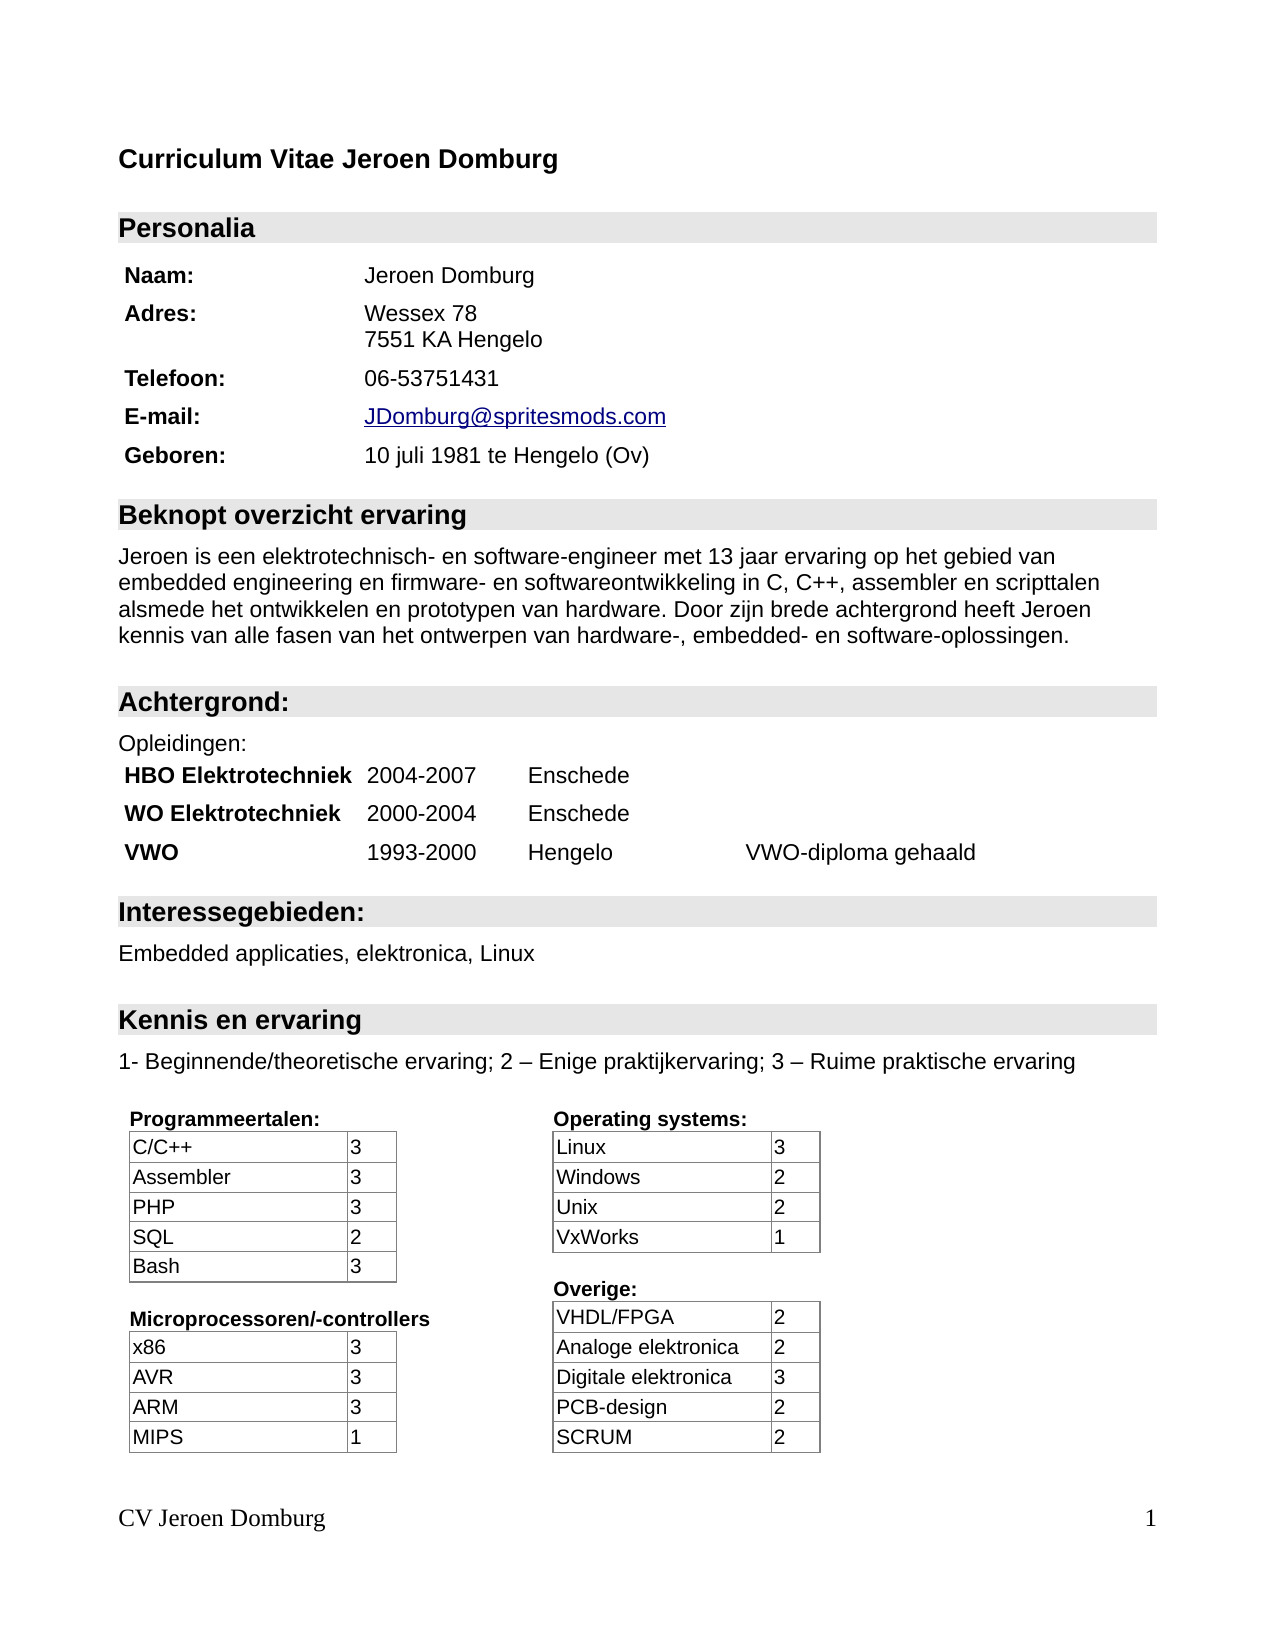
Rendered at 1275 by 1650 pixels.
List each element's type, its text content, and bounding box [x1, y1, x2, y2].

table_cell VxWorks [554, 1222, 771, 1251]
table_cell 2 [348, 1222, 396, 1251]
table_header C/C++ [130, 1132, 347, 1162]
table_cell Telefoon: [118, 359, 358, 397]
table_cell 2 [772, 1422, 819, 1451]
subtitle Interessegebieden: [118, 896, 1157, 927]
table_header VHDL/FPGA [554, 1302, 771, 1332]
table_cell 1 [348, 1422, 396, 1451]
subtitle Kennis en ervaring [118, 1004, 1157, 1035]
table_cell 2 [772, 1193, 819, 1221]
text Microprocessoren/-controllers [129, 1307, 552, 1331]
table_header x86 [130, 1332, 347, 1362]
text 1- Beginnende/theoretische ervaring; 2 – Enige praktijkervaring; 3 – Ruime praktische ervaring [118, 1048, 1157, 1074]
table_cell VWO-diploma gehaald [739, 833, 1014, 871]
table_cell Unix [554, 1193, 771, 1221]
table_cell Bash [130, 1252, 347, 1281]
table_cell PHP [130, 1193, 347, 1221]
table_cell AVR [130, 1363, 347, 1392]
table_cell Windows [554, 1163, 771, 1192]
subtitle Beknopt overzicht ervaring [118, 499, 1157, 530]
table_header 3 [348, 1132, 396, 1162]
table_cell 1993-2000 [361, 833, 522, 871]
table_cell 3 [348, 1393, 396, 1421]
table_cell Wessex 78 7551 KA Hengelo [358, 294, 1139, 359]
text Operating systems: [553, 1107, 977, 1131]
table_cell 06-53751431 [358, 359, 1139, 397]
table_cell PCB-design [554, 1393, 771, 1421]
table_cell [739, 794, 1014, 833]
table_cell Assembler [130, 1163, 347, 1192]
table_header Naam: [118, 256, 358, 294]
table_cell 3 [348, 1363, 396, 1392]
table_cell 3 [348, 1252, 396, 1281]
table_cell 1 [772, 1222, 819, 1251]
text Embedded applicaties, elektronica, Linux [118, 940, 1157, 966]
table_header 2004-2007 [361, 756, 522, 794]
table_header [739, 756, 1014, 794]
table_cell 2 [772, 1333, 819, 1362]
table_cell Enschede [522, 794, 739, 833]
table_header HBO Elektrotechniek [118, 756, 361, 794]
table_cell 2000-2004 [361, 794, 522, 833]
table_header Linux [554, 1132, 771, 1162]
table_cell Geboren: [118, 436, 358, 474]
table_cell MIPS [130, 1422, 347, 1451]
table_cell VWO [118, 833, 361, 871]
table_cell ARM [130, 1393, 347, 1421]
table_header Jeroen Domburg [358, 256, 1139, 294]
text Opleidingen: [118, 729, 1157, 756]
text Programmeertalen: [129, 1107, 553, 1131]
table_cell Adres: [118, 294, 358, 359]
text Overige: [553, 1277, 977, 1301]
table_cell 3 [348, 1193, 396, 1221]
table_cell 2 [772, 1393, 819, 1421]
table_header 3 [772, 1132, 819, 1162]
table_cell 10 juli 1981 te Hengelo (Ov) [358, 436, 1139, 474]
table_header 2 [772, 1302, 819, 1332]
table_cell Hengelo [522, 833, 739, 871]
table_cell SCRUM [554, 1422, 771, 1451]
subtitle Achtergrond: [118, 686, 1157, 717]
table_cell E-mail: [118, 397, 358, 436]
table_header 3 [348, 1332, 396, 1362]
subtitle Curriculum Vitae Jeroen Domburg [118, 143, 1157, 174]
table_cell 3 [772, 1363, 819, 1392]
table_cell Digitale elektronica [554, 1363, 771, 1392]
table_cell WO Elektrotechniek [118, 794, 361, 833]
subtitle Personalia [118, 212, 1157, 243]
text Jeroen is een elektrotechnisch- en software-engineer met 13 jaar ervaring op het gebied van embedded engineering en firmware- en softwareontwikkeling in C, C++, assembler en scripttalen alsmede het ontwikkelen en prototypen van hardware. Door zijn brede achtergrond heeft Jeroen kennis van alle fasen van het ontwerpen van hardware-, embedded- en software-oplossingen. [118, 543, 1157, 648]
table_header Enschede [522, 756, 739, 794]
table_cell Analoge elektronica [554, 1333, 771, 1362]
table_cell 2 [772, 1163, 819, 1192]
table_cell 3 [348, 1163, 396, 1192]
table_cell JDomburg@spritesmods.com [358, 397, 1139, 436]
table_cell SQL [130, 1222, 347, 1251]
